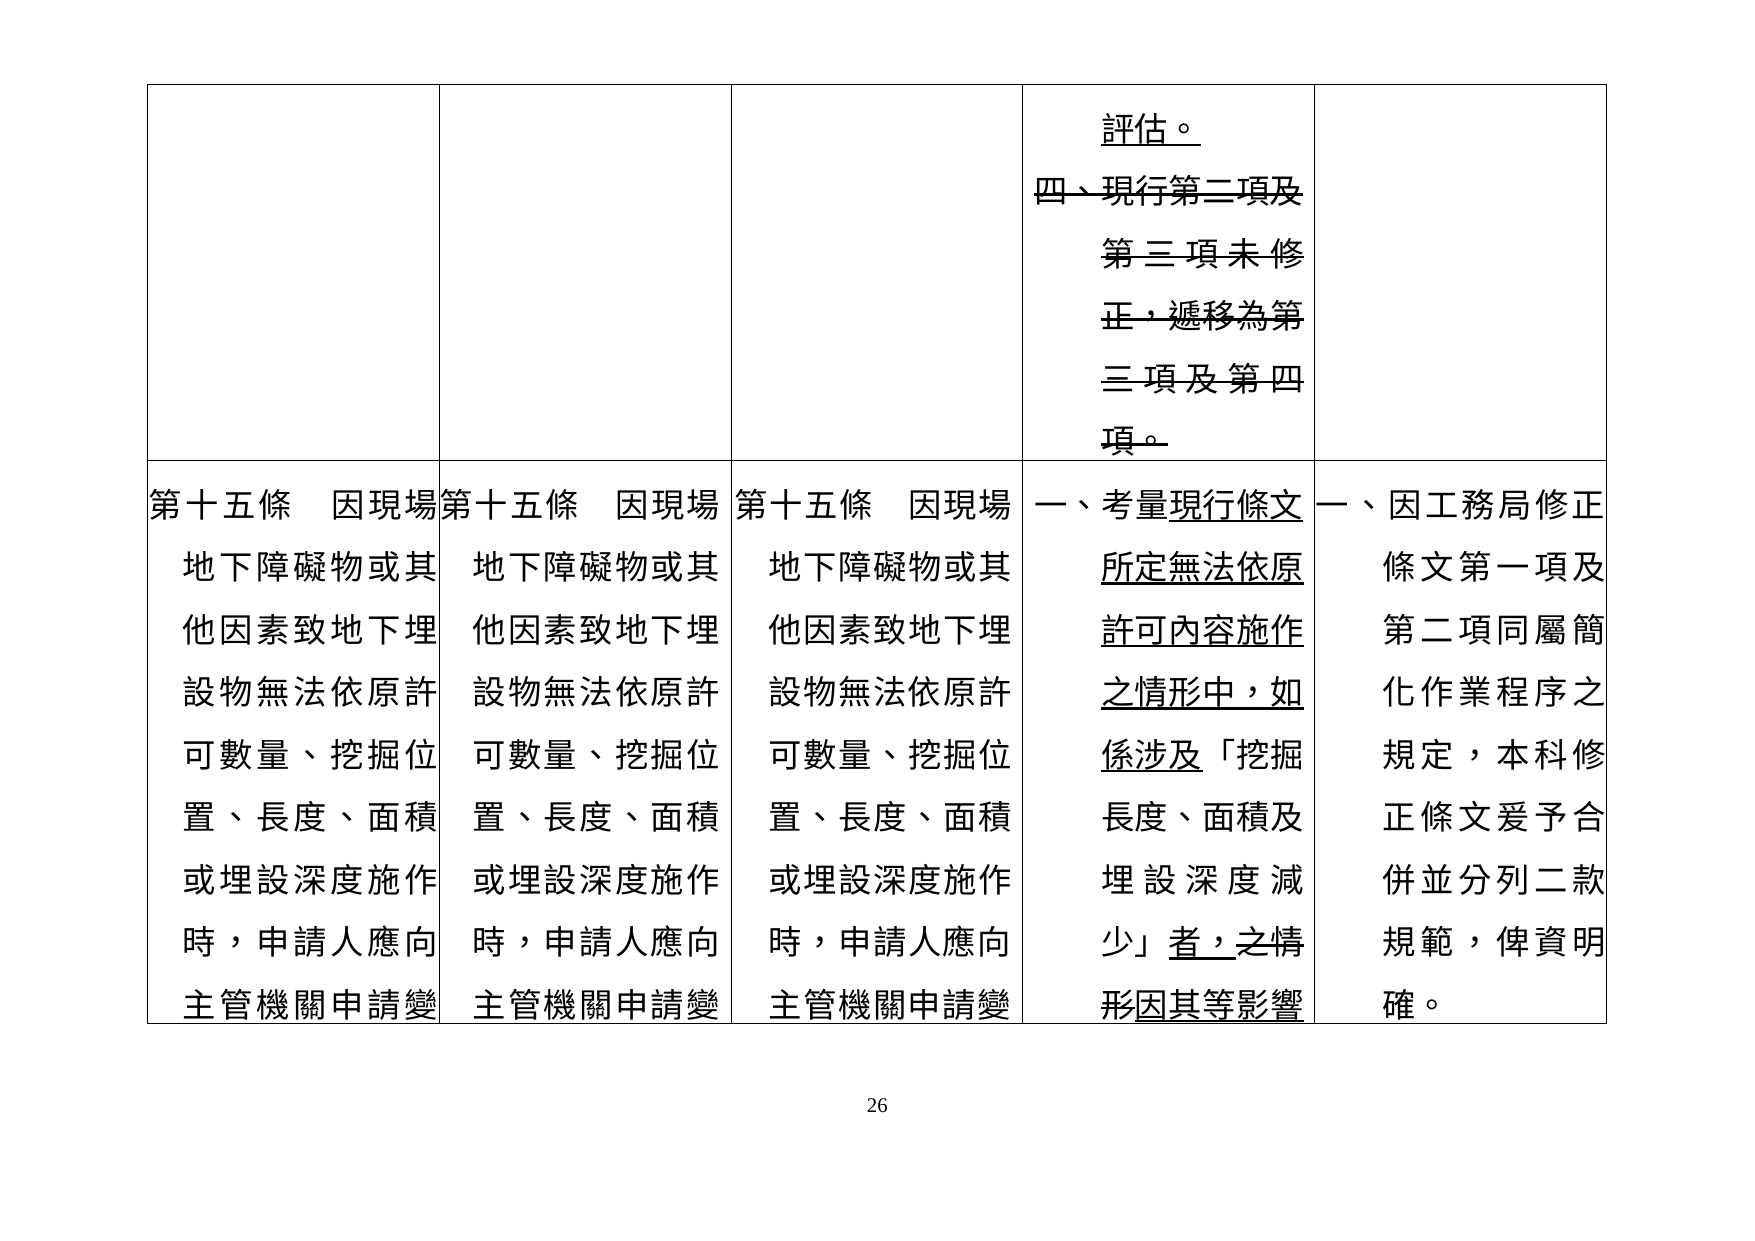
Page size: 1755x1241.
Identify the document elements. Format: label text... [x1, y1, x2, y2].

table_cell [148, 85, 439, 460]
table_cell 一、考量現行條文所定無法依原許可內容施作之情形中，如係涉及「挖掘長度、面積及埋設深度減少」者，之情形因其等影響 [1023, 461, 1314, 1023]
table_cell [1315, 85, 1606, 460]
table_cell 一、因工務局修正條文第一項及第二項同屬簡化作業程序之規定，本科修正條文爰予合併並分列二款規範，俾資明確。 [1315, 461, 1606, 1023]
table_cell [440, 85, 731, 460]
table_cell [732, 85, 1022, 460]
table_cell 第十五條 因現場地下障礙物或其他因素致地下埋設物無法依原許可數量、挖掘位置、長度、面積或埋設深度施作時，申請人應向主管機關申請變 [440, 461, 731, 1023]
table_cell 第十五條 因現場地下障礙物或其他因素致地下埋設物無法依原許可數量、挖掘位置、長度、面積或埋設深度施作時，申請人應向主管機關申請變 [732, 461, 1022, 1023]
table_cell 第十五條 因現場地下障礙物或其他因素致地下埋設物無法依原許可數量、挖掘位置、長度、面積或埋設深度施作時，申請人應向主管機關申請變 [148, 461, 439, 1023]
table_cell 評估。 四、現行第二項及第三項未修正，遞移為第三項及第四項。 [1023, 85, 1314, 460]
